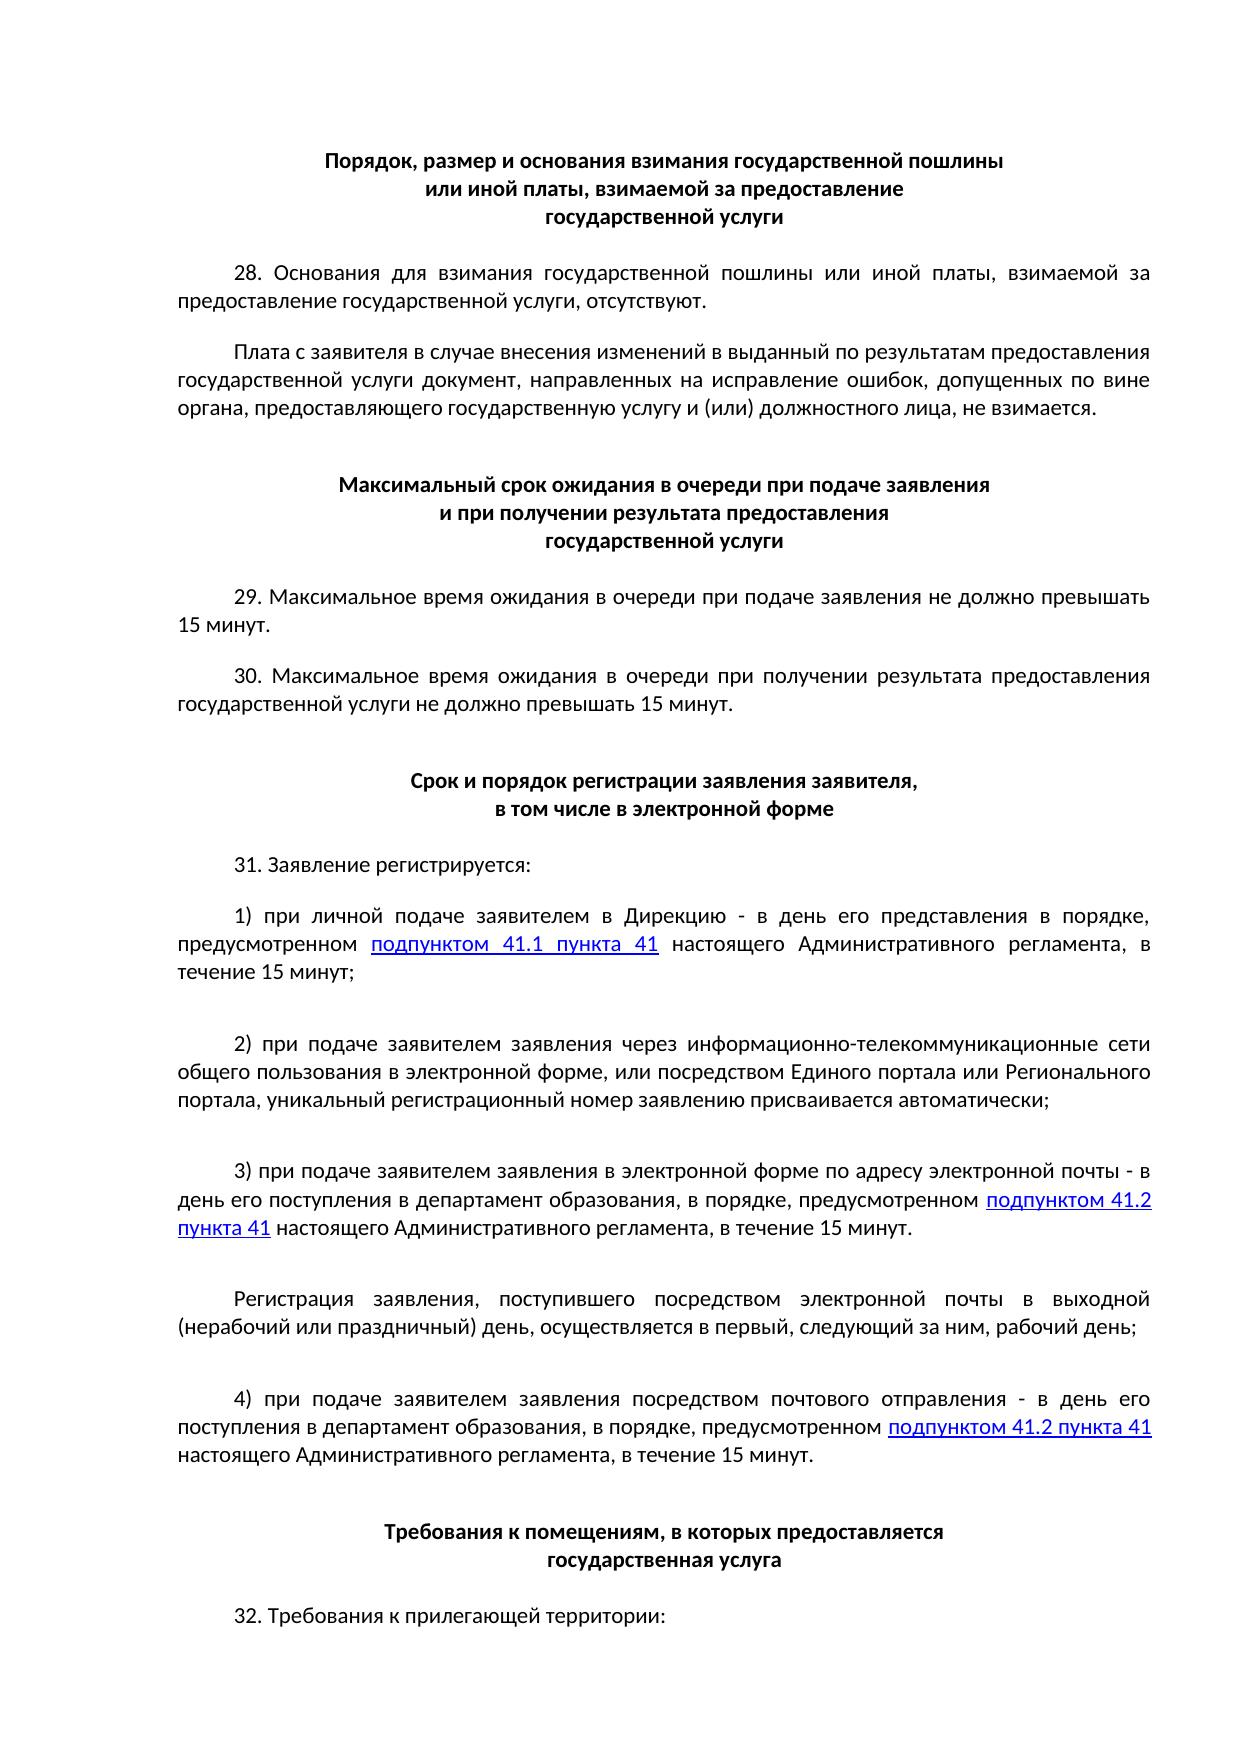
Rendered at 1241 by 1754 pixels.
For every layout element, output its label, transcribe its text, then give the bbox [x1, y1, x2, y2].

title Максимальный срок ожидания в очереди при подаче заявления [177, 470, 1152, 498]
text 28. Основания для взимания государственной пошлины или иной платы, взимаемой за предоставление государственной услуги, отсутствуют. [177, 258, 1152, 314]
text 3) при подаче заявителем заявления в электронной форме по адресу электронной почты - в день его поступления в департамент образования, в порядке, предусмотренном подпунктом 41.2 пункта 41 настоящего Административного регламента, в течение 15 минут. [177, 1157, 1152, 1241]
text 29. Максимальное время ожидания в очереди при подаче заявления не должно превышать 15 минут. [177, 582, 1152, 638]
title или иной платы, взимаемой за предоставление [177, 174, 1152, 202]
text Плата с заявителя в случае внесения изменений в выданный по результатам предоставления государственной услуги документ, направленных на исправление ошибок, допущенных по вине органа, предоставляющего государственную услугу и (или) должностного лица, не взимается. [177, 337, 1152, 421]
text 2) при подаче заявителем заявления через информационно-телекоммуникационные сети общего пользования в электронной форме, или посредством Единого портала или Регионального портала, уникальный регистрационный номер заявлению присваивается автоматически; [177, 1029, 1152, 1113]
text 32. Требования к прилегающей территории: [177, 1601, 1152, 1629]
title государственной услуги [177, 526, 1152, 554]
text 1) при личной подаче заявителем в Дирекцию - в день его представления в порядке, предусмотренном подпунктом 41.1 пункта 41 настоящего Административного регламента, в течение 15 минут; [177, 901, 1152, 985]
text Регистрация заявления, поступившего посредством электронной почты в выходной (нерабочий или праздничный) день, осуществляется в первый, следующий за ним, рабочий день; [177, 1284, 1152, 1341]
title и при получении результата предоставления [177, 498, 1152, 526]
title государственная услуга [177, 1545, 1152, 1573]
title Требования к помещениям, в которых предоставляется [177, 1517, 1152, 1545]
text 30. Максимальное время ожидания в очереди при получении результата предоставления государственной услуги не должно превышать 15 минут. [177, 661, 1152, 717]
text 31. Заявление регистрируется: [177, 850, 1152, 878]
title государственной услуги [177, 202, 1152, 230]
title Срок и порядок регистрации заявления заявителя, [177, 766, 1152, 794]
title Порядок, размер и основания взимания государственной пошлины [177, 146, 1152, 174]
title в том числе в электронной форме [177, 794, 1152, 822]
text 4) при подаче заявителем заявления посредством почтового отправления - в день его поступления в департамент образования, в порядке, предусмотренном подпунктом 41.2 пункта 41 настоящего Административного регламента, в течение 15 минут. [177, 1384, 1152, 1468]
